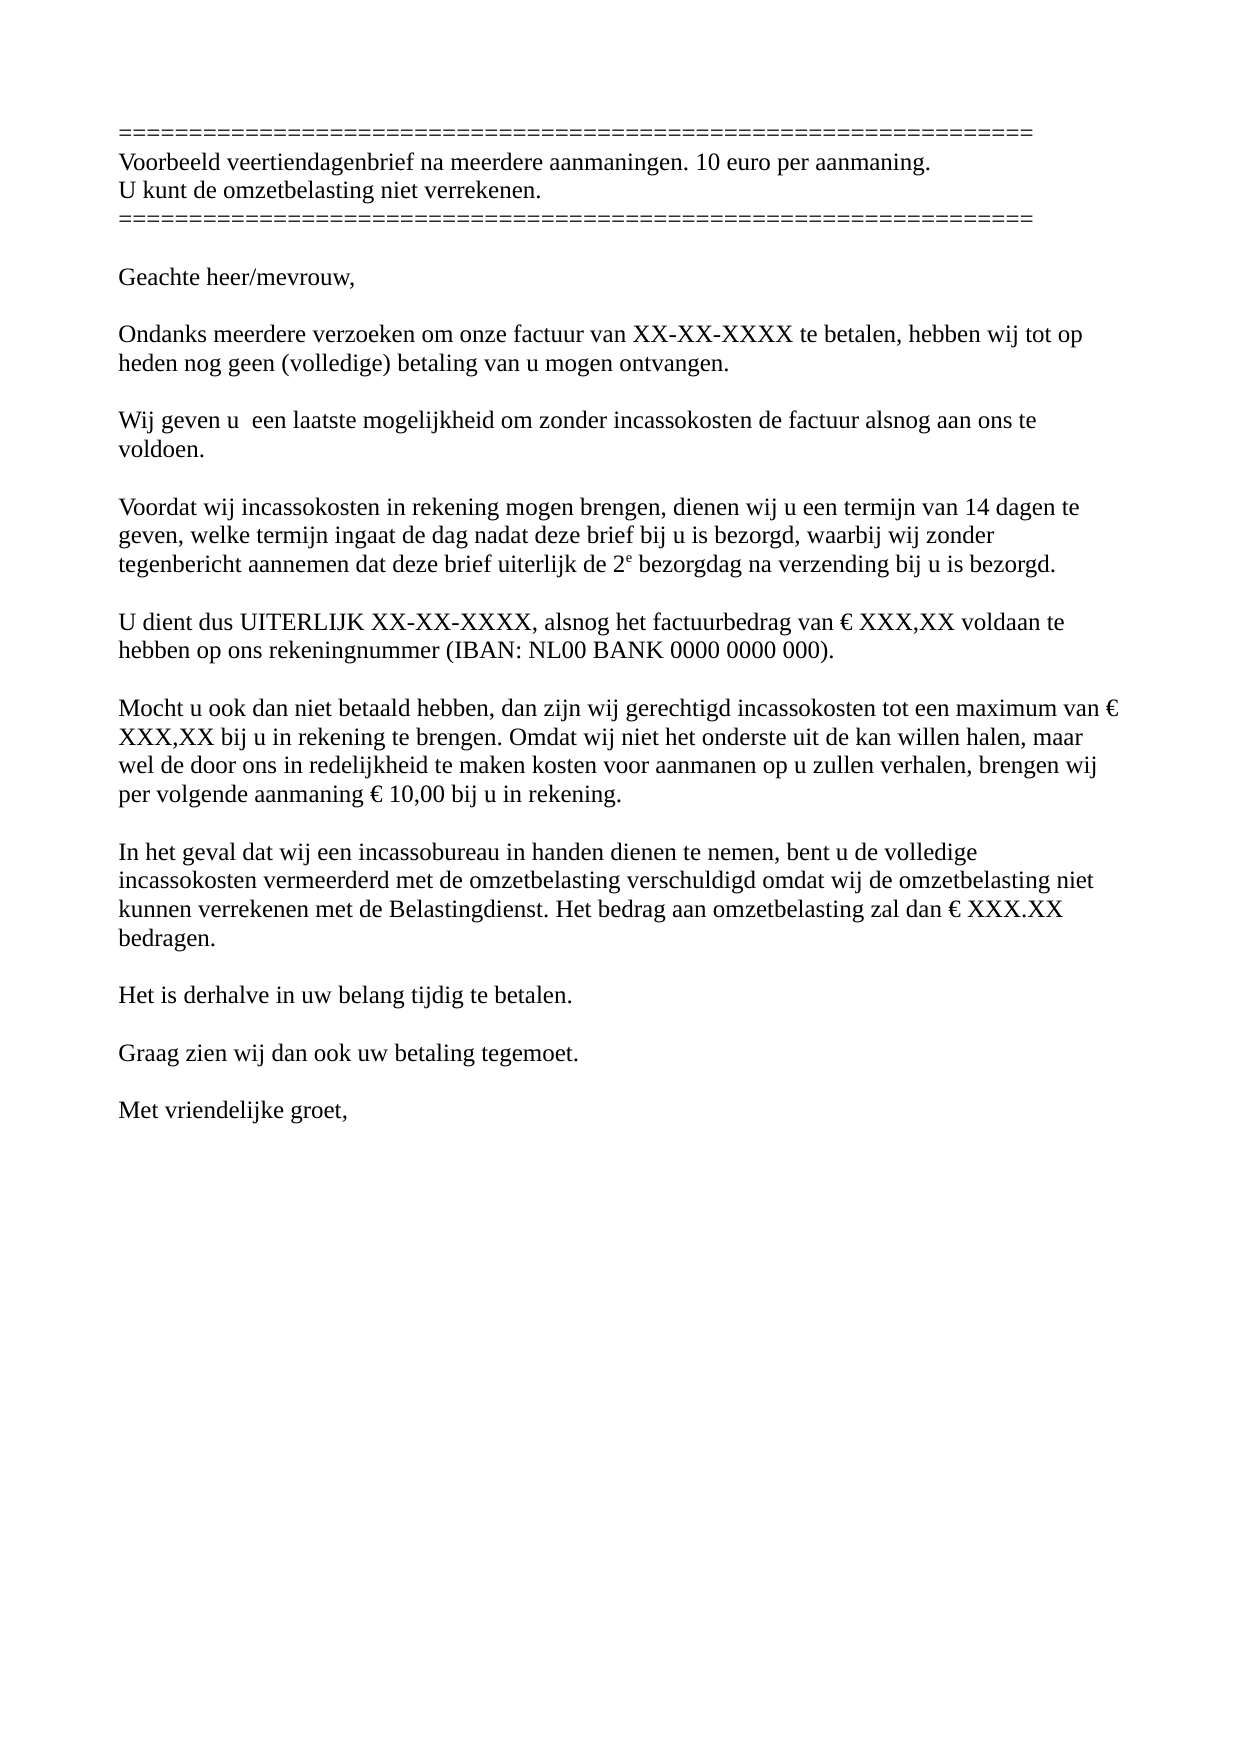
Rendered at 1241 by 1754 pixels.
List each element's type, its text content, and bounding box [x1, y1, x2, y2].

text Het is derhalve in uw belang tijdig te betalen. [118, 981, 1122, 1009]
text Graag zien wij dan ook uw betaling tegemoet. [118, 1038, 1122, 1067]
text In het geval dat wij een incassobureau in handen dienen te nemen, bent u de volledige incassokosten vermeerderd met de omzetbelasting verschuldigd omdat wij de omzetbelasting niet kunnen verrekenen met de Belastingdienst. Het bedrag aan omzetbelasting zal dan € XXX.XX bedragen. [118, 837, 1122, 952]
text Met vriendelijke groet, [118, 1096, 1122, 1124]
text Geachte heer/mevrouw, [118, 262, 1122, 291]
text Wij geven u een laatste mogelijkheid om zonder incassokosten de factuur alsnog aan ons te voldoen. [118, 406, 1122, 463]
text Mocht u ook dan niet betaald hebben, dan zijn wij gerechtigd incassokosten tot een maximum van € XXX,XX bij u in rekening te brengen. Omdat wij niet het onderste uit de kan willen halen, maar wel de door ons in redelijkheid te maken kosten voor aanmanen op u zullen verhalen, brengen wij per volgende aanmaning € 10,00 bij u in rekening. [118, 693, 1122, 808]
text Ondanks meerdere verzoeken om onze factuur van XX-XX-XXXX te betalen, hebben wij tot op heden nog geen (volledige) betaling van u mogen ontvangen. [118, 319, 1122, 377]
text Voordat wij incassokosten in rekening mogen brengen, dienen wij u een termijn van 14 dagen te geven, welke termijn ingaat de dag nadat deze brief bij u is bezorgd, waarbij wij zonder tegenbericht aannemen dat deze brief uiterlijk de 2e bezorgdag na verzending bij u is bezorgd. [118, 492, 1122, 578]
text U dient dus UITERLIJK XX-XX-XXXX, alsnog het factuurbedrag van € XXX,XX voldaan te hebben op ons rekeningnummer (IBAN: NL00 BANK 0000 0000 000). [118, 607, 1122, 664]
text ================================================================= Voorbeeld veertiendagenbrief na meerdere aanmaningen. 10 euro per aanmaning. U kunt de omzetbelasting niet verrekenen. ================================================================= [118, 118, 1122, 233]
